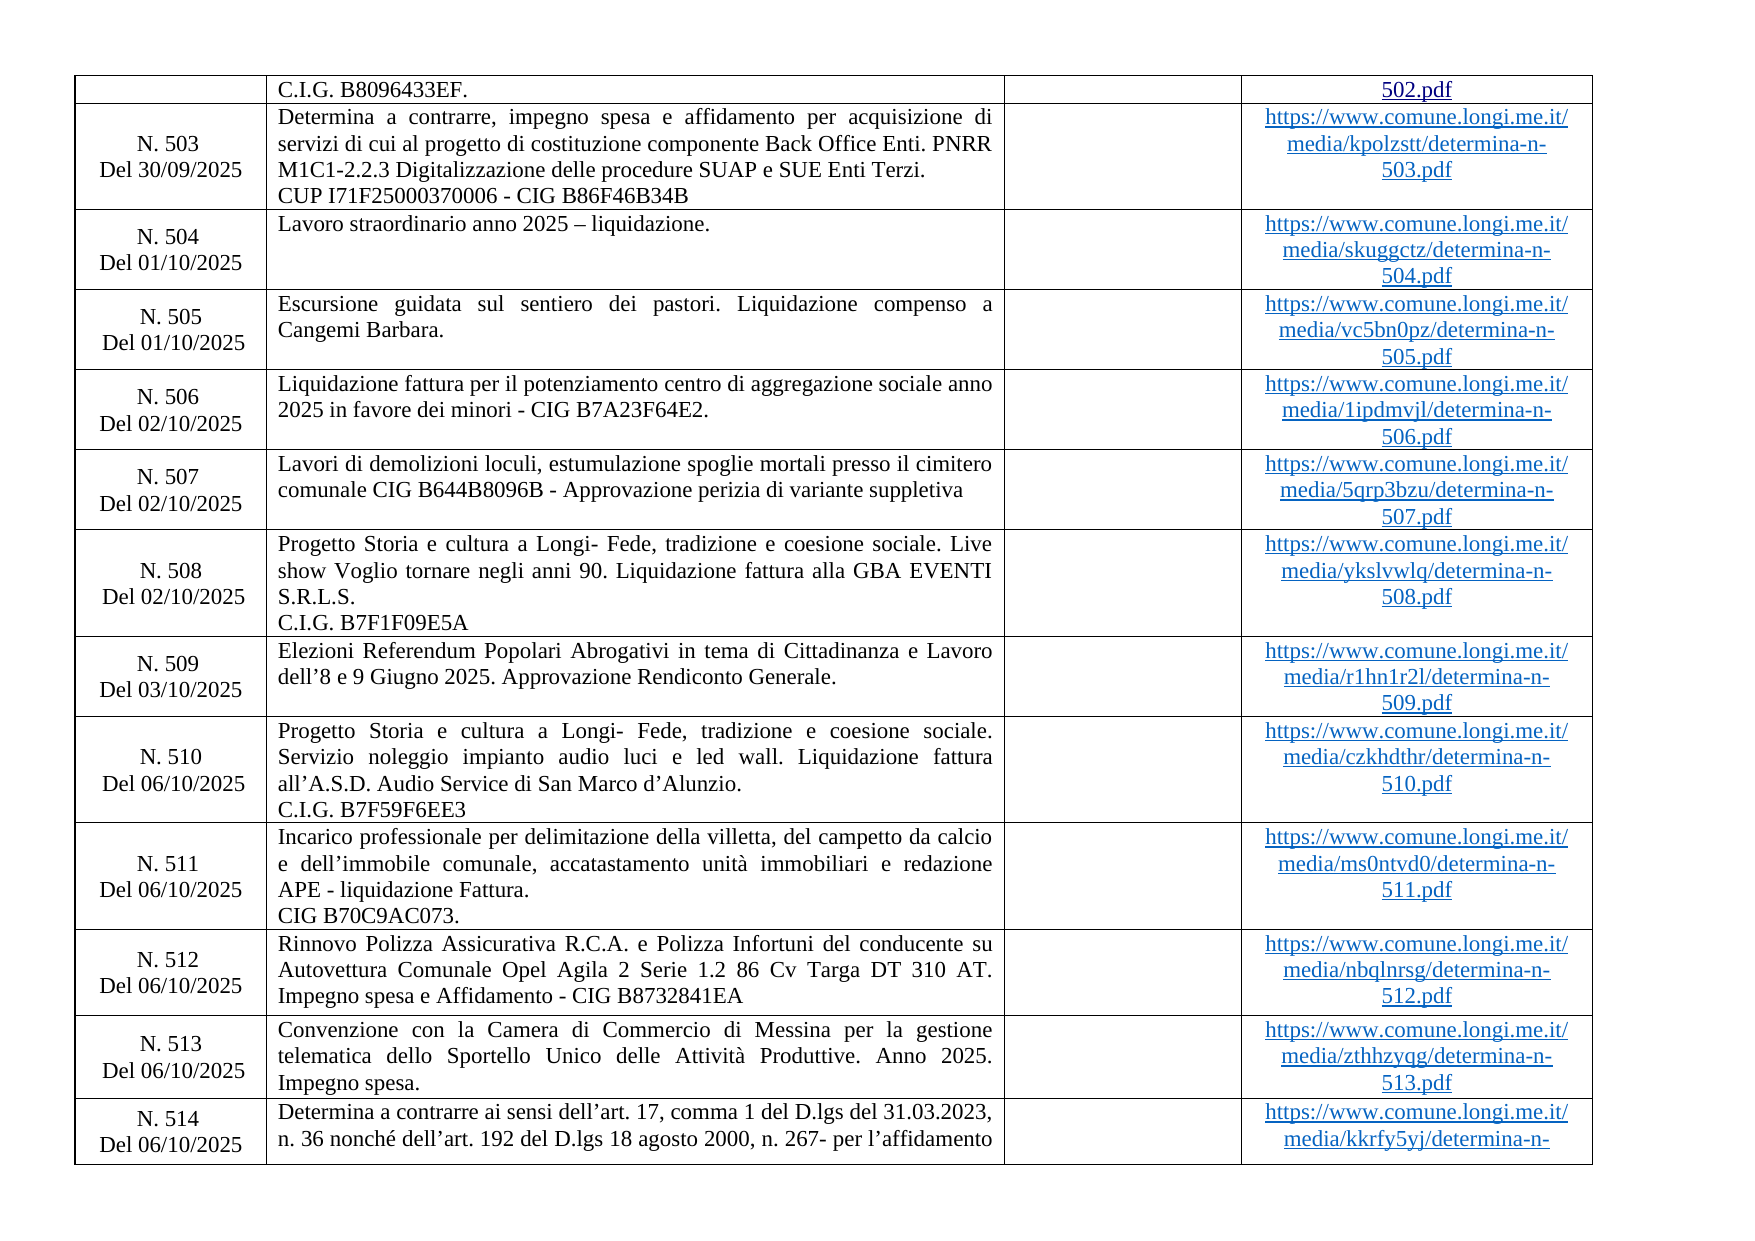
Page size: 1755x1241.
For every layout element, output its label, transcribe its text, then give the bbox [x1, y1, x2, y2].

table_cell Incarico professionale per delimitazione della villetta, del campetto da calcio e dell’immobile comunale, accatastamento unità immobiliari e redazione APE - liquidazione Fattura. CIG B70C9AC073. [267, 823, 1004, 929]
table_cell https://www.comune.longi.me.it/media/1ipdmvjl/determina-n-506.pdf [1242, 370, 1592, 449]
table_cell https://www.comune.longi.me.it/media/zthhzyqg/determina-n-513.pdf [1242, 1016, 1592, 1097]
table_cell [1005, 370, 1241, 449]
table_cell [1005, 290, 1241, 369]
table_cell Convenzione con la Camera di Commercio di Messina per la gestione telematica dello Sportello Unico delle Attività Produttive. Anno 2025. Impegno spesa. [267, 1016, 1004, 1097]
table_cell https://www.comune.longi.me.it/media/ykslvwlq/determina-n-508.pdf [1242, 530, 1592, 636]
table_cell 502.pdf [1242, 76, 1592, 102]
table_cell N. 508 Del 02/10/2025 [76, 530, 266, 636]
table_cell Lavoro straordinario anno 2025 – liquidazione. [267, 210, 1004, 289]
table_cell N. 512 Del 06/10/2025 [76, 930, 266, 1015]
table_cell N. 505 Del 01/10/2025 [76, 290, 266, 369]
table_cell [1005, 637, 1241, 716]
table_cell C.I.G. B8096433EF. [267, 76, 1004, 102]
table_cell Elezioni Referendum Popolari Abrogativi in tema di Cittadinanza e Lavoro dell’8 e 9 Giugno 2025. Approvazione Rendiconto Generale. [267, 637, 1004, 716]
table_cell [1005, 210, 1241, 289]
table_cell https://www.comune.longi.me.it/media/5qrp3bzu/determina-n-507.pdf [1242, 450, 1592, 529]
table_cell Liquidazione fattura per il potenziamento centro di aggregazione sociale anno 2025 in favore dei minori - CIG B7A23F64E2. [267, 370, 1004, 449]
table_cell https://www.comune.longi.me.it/media/ms0ntvd0/determina-n-511.pdf [1242, 823, 1592, 929]
table_cell https://www.comune.longi.me.it/media/kkrfy5yj/determina-n- [1242, 1099, 1592, 1164]
table_cell Progetto Storia e cultura a Longi- Fede, tradizione e coesione sociale. Live show Voglio tornare negli anni 90. Liquidazione fattura alla GBA EVENTI S.R.L.S. C.I.G. B7F1F09E5A [267, 530, 1004, 636]
table_cell N. 504 Del 01/10/2025 [76, 210, 266, 289]
table_cell [1005, 823, 1241, 929]
table_cell [1005, 450, 1241, 529]
table_cell [76, 76, 266, 102]
table_cell [1005, 76, 1241, 102]
table_cell Progetto Storia e cultura a Longi- Fede, tradizione e coesione sociale. Servizio noleggio impianto audio luci e led wall. Liquidazione fattura all’A.S.D. Audio Service di San Marco d’Alunzio. C.I.G. B7F59F6EE3 [267, 717, 1004, 822]
table_cell https://www.comune.longi.me.it/media/nbqlnrsg/determina-n-512.pdf [1242, 930, 1592, 1015]
table_cell [1005, 104, 1241, 209]
table_cell N. 510 Del 06/10/2025 [76, 717, 266, 822]
table_cell N. 514 Del 06/10/2025 [76, 1099, 266, 1164]
table_cell N. 503 Del 30/09/2025 [76, 104, 266, 209]
table_cell https://www.comune.longi.me.it/media/vc5bn0pz/determina-n-505.pdf [1242, 290, 1592, 369]
table_cell https://www.comune.longi.me.it/media/czkhdthr/determina-n-510.pdf [1242, 717, 1592, 822]
table_cell N. 513 Del 06/10/2025 [76, 1016, 266, 1097]
table_cell N. 507 Del 02/10/2025 [76, 450, 266, 529]
table_cell [1005, 930, 1241, 1015]
table_cell Determina a contrarre, impegno spesa e affidamento per acquisizione di servizi di cui al progetto di costituzione componente Back Office Enti. PNRR M1C1-2.2.3 Digitalizzazione delle procedure SUAP e SUE Enti Terzi. CUP I71F25000370006 - CIG B86F46B34B [267, 104, 1004, 209]
table_cell https://www.comune.longi.me.it/media/r1hn1r2l/determina-n-509.pdf [1242, 637, 1592, 716]
table_cell https://www.comune.longi.me.it/media/skuggctz/determina-n-504.pdf [1242, 210, 1592, 289]
table_cell Determina a contrarre ai sensi dell’art. 17, comma 1 del D.lgs del 31.03.2023, n. 36 nonché dell’art. 192 del D.lgs 18 agosto 2000, n. 267- per l’affidamento [267, 1099, 1004, 1164]
table_cell [1005, 717, 1241, 822]
table_cell [1005, 1099, 1241, 1164]
table_cell Lavori di demolizioni loculi, estumulazione spoglie mortali presso il cimitero comunale CIG B644B8096B - Approvazione perizia di variante suppletiva [267, 450, 1004, 529]
table_cell N. 511 Del 06/10/2025 [76, 823, 266, 929]
table_cell https://www.comune.longi.me.it/media/kpolzstt/determina-n-503.pdf [1242, 104, 1592, 209]
table_cell N. 509 Del 03/10/2025 [76, 637, 266, 716]
table_cell Escursione guidata sul sentiero dei pastori. Liquidazione compenso a Cangemi Barbara. [267, 290, 1004, 369]
table_cell [1005, 1016, 1241, 1097]
table_cell [1005, 530, 1241, 636]
table_cell N. 506 Del 02/10/2025 [76, 370, 266, 449]
table_cell Rinnovo Polizza Assicurativa R.C.A. e Polizza Infortuni del conducente su Autovettura Comunale Opel Agila 2 Serie 1.2 86 Cv Targa DT 310 AT. Impegno spesa e Affidamento - CIG B8732841EA [267, 930, 1004, 1015]
